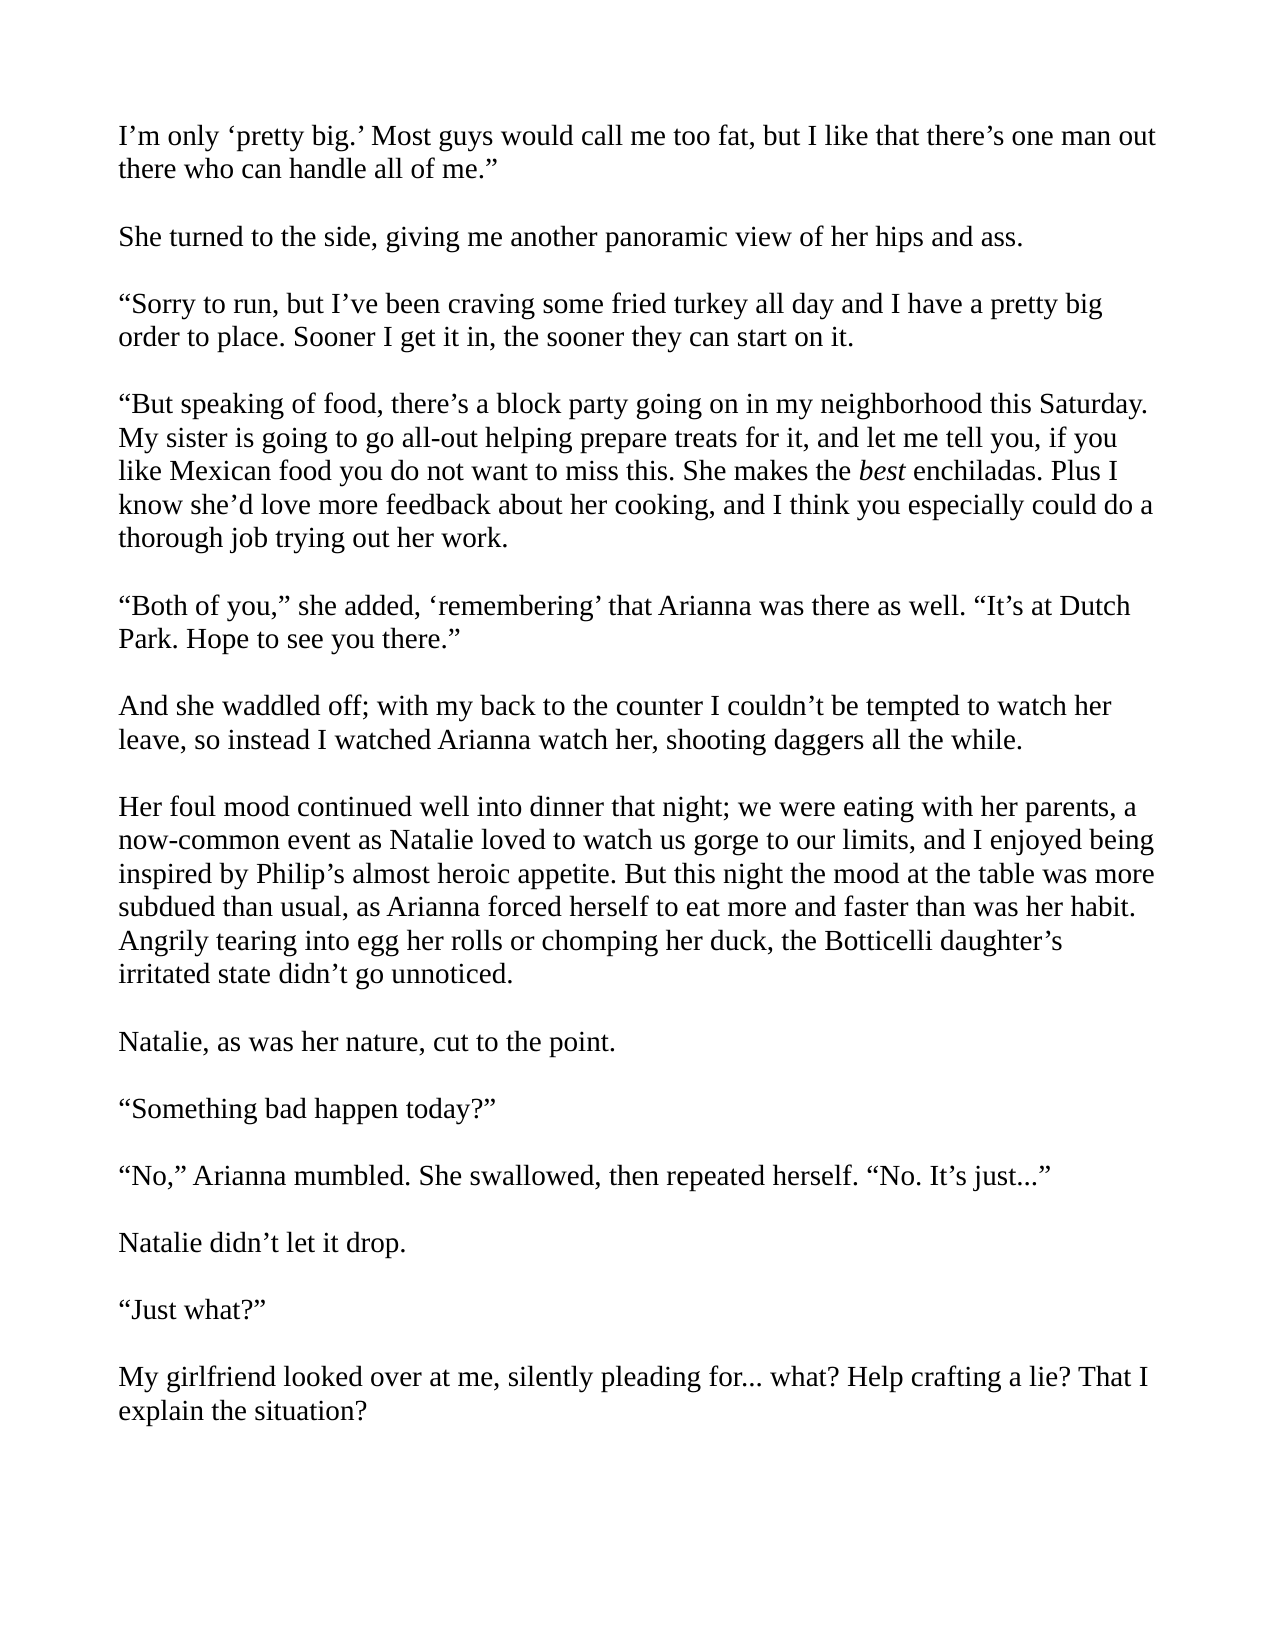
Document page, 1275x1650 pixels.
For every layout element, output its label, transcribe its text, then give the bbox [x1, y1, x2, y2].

text “Both of you,” she added, ‘remembering’ that Arianna was there as well. “It’s at Dutch Park. Hope to see you there.” [118, 588, 1157, 655]
text My girlfriend looked over at me, silently pleading for... what? Help crafting a lie? That I explain the situation? [118, 1359, 1157, 1426]
text “Sorry to run, but I’ve been craving some fried turkey all day and I have a pretty big order to place. Sooner I get it in, the sooner they can start on it. [118, 286, 1157, 353]
text “No,” Arianna mumbled. She swallowed, then repeated herself. “No. It’s just...” [118, 1158, 1157, 1191]
text Natalie didn’t let it drop. [118, 1225, 1157, 1258]
text And she waddled off; with my back to the counter I couldn’t be tempted to watch her leave, so instead I watched Arianna watch her, shooting daggers all the while. [118, 688, 1157, 755]
text I’m only ‘pretty big.’ Most guys would call me too fat, but I like that there’s one man out there who can handle all of me.” [118, 118, 1157, 185]
text Her foul mood continued well into dinner that night; we were eating with her parents, a now-common event as Natalie loved to watch us gorge to our limits, and I enjoyed being inspired by Philip’s almost heroic appetite. But this night the mood at the table was more subdued than usual, as Arianna forced herself to eat more and faster than was her habit. Angrily tearing into egg her rolls or chomping her duck, the Botticelli daughter’s irritated state didn’t go unnoticed. [118, 789, 1157, 990]
text “Just what?” [118, 1292, 1157, 1326]
text Natalie, as was her nature, cut to the point. [118, 1024, 1157, 1057]
text She turned to the side, giving me another panoramic view of her hips and ass. [118, 219, 1157, 252]
text “But speaking of food, there’s a block party going on in my neighborhood this Saturday. My sister is going to go all-out helping prepare treats for it, and let me tell you, if you like Mexican food you do not want to miss this. She makes the best enchiladas. Plus I know she’d love more feedback about her cooking, and I think you especially could do a thorough job trying out her work. [118, 386, 1157, 554]
text “Something bad happen today?” [118, 1091, 1157, 1124]
